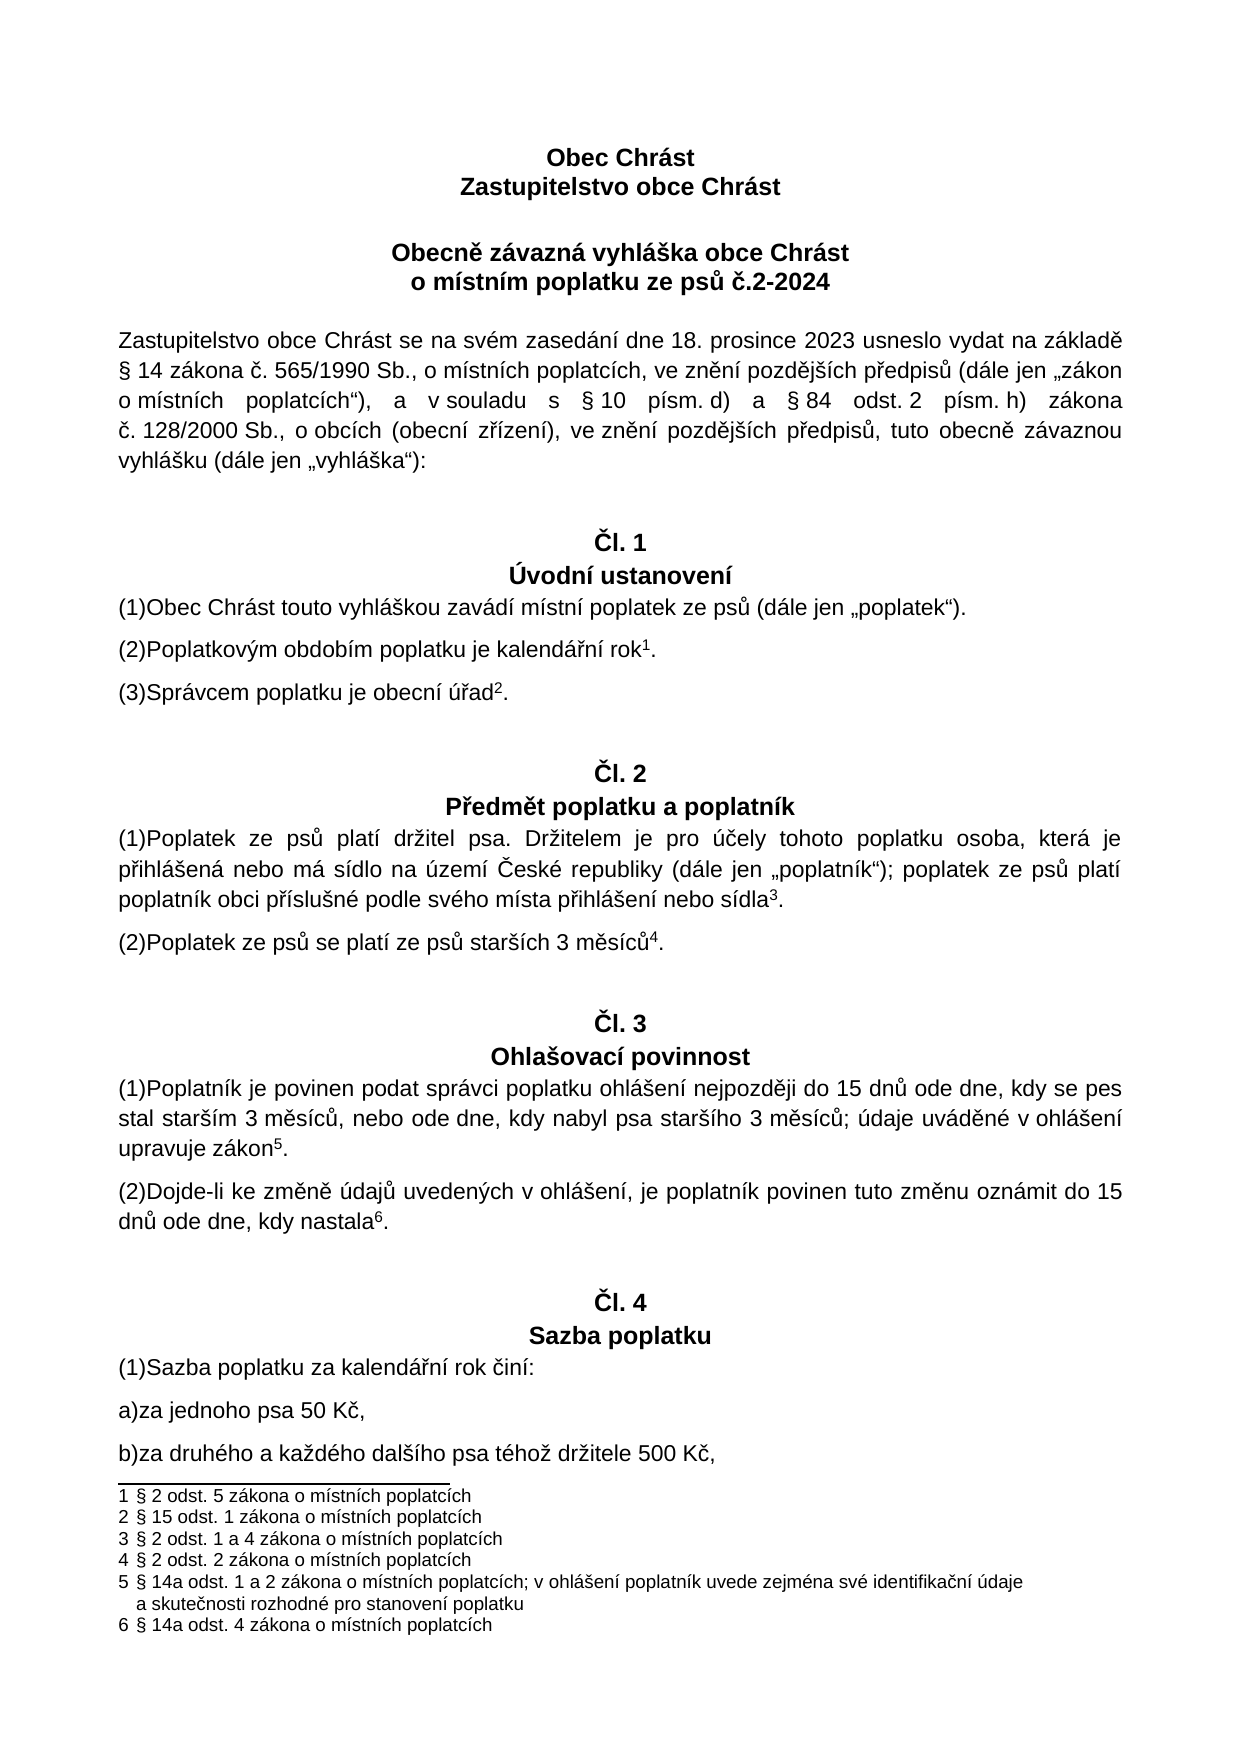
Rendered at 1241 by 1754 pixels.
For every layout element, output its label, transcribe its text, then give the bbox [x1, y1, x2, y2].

list § 15 odst. 1 zákona o místních poplatcích [118, 1506, 1122, 1528]
list za druhého a každého dalšího psa téhož držitele 500 Kč, [118, 1440, 1122, 1466]
subtitle Čl. 4 Sazba poplatku [118, 1288, 1122, 1350]
list § 14a odst. 4 zákona o místních poplatcích [118, 1614, 1122, 1635]
text Obec Chrást Zastupitelstvo obce Chrást [118, 143, 1122, 201]
list Obec Chrást touto vyhláškou zavádí místní poplatek ze psů (dále jen „poplatek“). [118, 594, 1122, 620]
list Sazba poplatku za kalendářní rok činí: [118, 1354, 1122, 1381]
list Poplatek ze psů se platí ze psů starších 3 měsíců. [118, 928, 1122, 955]
list § 14a odst. 1 a 2 zákona o místních poplatcích; v ohlášení poplatník uvede zejména své identifikační údaje a skutečnosti rozhodné pro stanovení poplatku [118, 1571, 1122, 1614]
list § 2 odst. 1 a 4 zákona o místních poplatcích [118, 1528, 1122, 1549]
subtitle Čl. 3 Ohlašovací povinnost [118, 1009, 1122, 1071]
list Poplatkovým obdobím poplatku je kalendářní rok. [118, 636, 1122, 663]
list za jednoho psa 50 Kč, [118, 1397, 1122, 1423]
list § 2 odst. 2 zákona o místních poplatcích [118, 1549, 1122, 1571]
subtitle Čl. 2 Předmět poplatku a poplatník [118, 759, 1122, 821]
list Dojde-li ke změně údajů uvedených v ohlášení, je poplatník povinen tuto změnu oznámit do 15 dnů ode dne, kdy nastala. [118, 1178, 1122, 1234]
subtitle Obecně závazná vyhláška obce Chrást o místním poplatku ze psů č.2-2024 [118, 238, 1122, 295]
list Správcem poplatku je obecní úřad. [118, 679, 1122, 706]
list Poplatek ze psů platí držitel psa. Držitelem je pro účely tohoto poplatku osoba, která je přihlášená nebo má sídlo na území České republiky (dále jen „poplatník“); poplatek ze psů platí poplatník obci příslušné podle svého místa přihlášení nebo sídla. [118, 825, 1122, 912]
list Poplatník je povinen podat správci poplatku ohlášení nejpozději do 15 dnů ode dne, kdy se pes stal starším 3 měsíců, nebo ode dne, kdy nabyl psa staršího 3 měsíců; údaje uváděné v ohlášení upravuje zákon. [118, 1075, 1122, 1162]
list § 2 odst. 5 zákona o místních poplatcích [118, 1484, 1122, 1506]
subtitle Čl. 1 Úvodní ustanovení [118, 528, 1122, 589]
text Zastupitelstvo obce Chrást se na svém zasedání dne 18. prosince 2023 usneslo vydat na základě § 14 zákona č. 565/1990 Sb., o místních poplatcích, ve znění pozdějších předpisů (dále jen „zákon o místních poplatcích“), a v souladu s § 10 písm. d) a § 84 odst. 2 písm. h) zákona č. 128/2000 Sb., o obcích (obecní zřízení), ve znění pozdějších předpisů, tuto obecně závaznou vyhlášku (dále jen „vyhláška“): [118, 327, 1122, 474]
